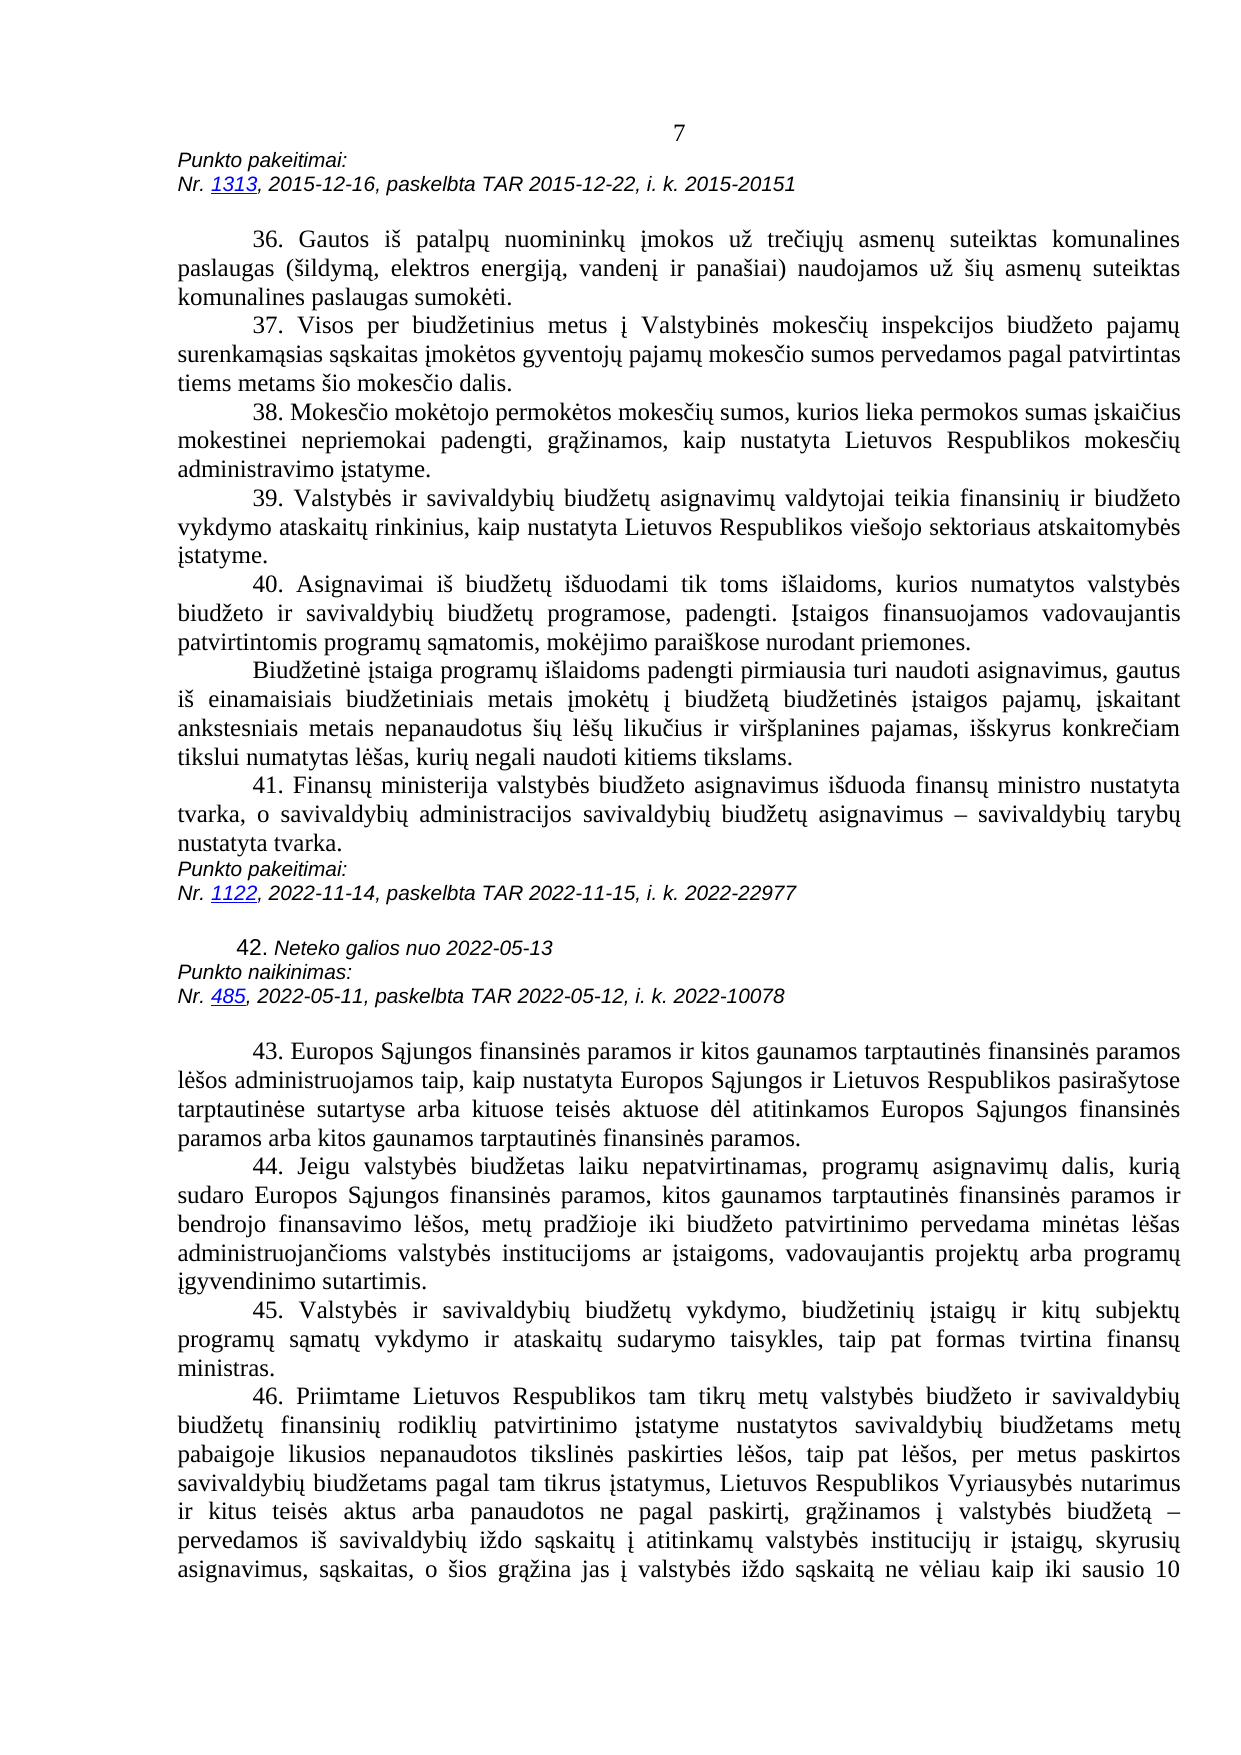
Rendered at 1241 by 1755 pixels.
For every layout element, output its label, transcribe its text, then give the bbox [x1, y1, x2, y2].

text 41. Finansų ministerija valstybės biudžeto asignavimus išduoda finansų ministro nustatyta tvarka, o savivaldybių administracijos savivaldybių biudžetų asignavimus – savivaldybių tarybų nustatyta tvarka. [177, 771, 1181, 857]
text 42. Neteko galios nuo 2022-05-13 [177, 933, 1181, 960]
text 44. Jeigu valstybės biudžetas laiku nepatvirtinamas, programų asignavimų dalis, kurią sudaro Europos Sąjungos finansinės paramos, kitos gaunamos tarptautinės finansinės paramos ir bendrojo finansavimo lėšos, metų pradžioje iki biudžeto patvirtinimo pervedama minėtas lėšas administruojančioms valstybės institucijoms ar įstaigoms, vadovaujantis projektų arba programų įgyvendinimo sutartimis. [177, 1151, 1181, 1295]
text Nr. 1122, 2022-11-14, paskelbta TAR 2022-11-15, i. k. 2022-22977 [177, 881, 1181, 905]
text Punkto pakeitimai: [177, 857, 1181, 881]
text Punkto pakeitimai: [177, 148, 1181, 172]
text 43. Europos Sąjungos finansinės paramos ir kitos gaunamos tarptautinės finansinės paramos lėšos administruojamos taip, kaip nustatyta Europos Sąjungos ir Lietuvos Respublikos pasirašytose tarptautinėse sutartyse arba kituose teisės aktuose dėl atitinkamos Europos Sąjungos finansinės paramos arba kitos gaunamos tarptautinės finansinės paramos. [177, 1036, 1181, 1151]
text 39. Valstybės ir savivaldybių biudžetų asignavimų valdytojai teikia finansinių ir biudžeto vykdymo ataskaitų rinkinius, kaip nustatyta Lietuvos Respublikos viešojo sektoriaus atskaitomybės įstatyme. [177, 483, 1181, 569]
text 46. Priimtame Lietuvos Respublikos tam tikrų metų valstybės biudžeto ir savivaldybių biudžetų finansinių rodiklių patvirtinimo įstatyme nustatytos savivaldybių biudžetams metų pabaigoje likusios nepanaudotos tikslinės paskirties lėšos, taip pat lėšos, per metus paskirtos savivaldybių biudžetams pagal tam tikrus įstatymus, Lietuvos Respublikos Vyriausybės nutarimus ir kitus teisės aktus arba panaudotos ne pagal paskirtį, grąžinamos į valstybės biudžetą – pervedamos iš savivaldybių iždo sąskaitų į atitinkamų valstybės institucijų ir įstaigų, skyrusių asignavimus, sąskaitas, o šios grąžina jas į valstybės iždo sąskaitą ne vėliau kaip iki sausio 10 [177, 1381, 1181, 1583]
text Nr. 1313, 2015-12-16, paskelbta TAR 2015-12-22, i. k. 2015-20151 [177, 172, 1181, 196]
text Punkto naikinimas: [177, 960, 1181, 984]
text Nr. 485, 2022-05-11, paskelbta TAR 2022-05-12, i. k. 2022-10078 [177, 984, 1181, 1008]
text 45. Valstybės ir savivaldybių biudžetų vykdymo, biudžetinių įstaigų ir kitų subjektų programų sąmatų vykdymo ir ataskaitų sudarymo taisykles, taip pat formas tvirtina finansų ministras. [177, 1295, 1181, 1381]
text Biudžetinė įstaiga programų išlaidoms padengti pirmiausia turi naudoti asignavimus, gautus iš einamaisiais biudžetiniais metais įmokėtų į biudžetą biudžetinės įstaigos pajamų, įskaitant ankstesniais metais nepanaudotus šių lėšų likučius ir viršplanines pajamas, išskyrus konkrečiam tikslui numatytas lėšas, kurių negali naudoti kitiems tikslams. [177, 656, 1181, 771]
text 37. Visos per biudžetinius metus į Valstybinės mokesčių inspekcijos biudžeto pajamų surenkamąsias sąskaitas įmokėtos gyventojų pajamų mokesčio sumos pervedamos pagal patvirtintas tiems metams šio mokesčio dalis. [177, 311, 1181, 397]
text 40. Asignavimai iš biudžetų išduodami tik toms išlaidoms, kurios numatytos valstybės biudžeto ir savivaldybių biudžetų programose, padengti. Įstaigos finansuojamos vadovaujantis patvirtintomis programų sąmatomis, mokėjimo paraiškose nurodant priemones. [177, 569, 1181, 656]
text 36. Gautos iš patalpų nuomininkų įmokos už trečiųjų asmenų suteiktas komunalines paslaugas (šildymą, elektros energiją, vandenį ir panašiai) naudojamos už šių asmenų suteiktas komunalines paslaugas sumokėti. [177, 224, 1181, 311]
text 38. Mokesčio mokėtojo permokėtos mokesčių sumos, kurios lieka permokos sumas įskaičius mokestinei nepriemokai padengti, grąžinamos, kaip nustatyta Lietuvos Respublikos mokesčių administravimo įstatyme. [177, 397, 1181, 483]
